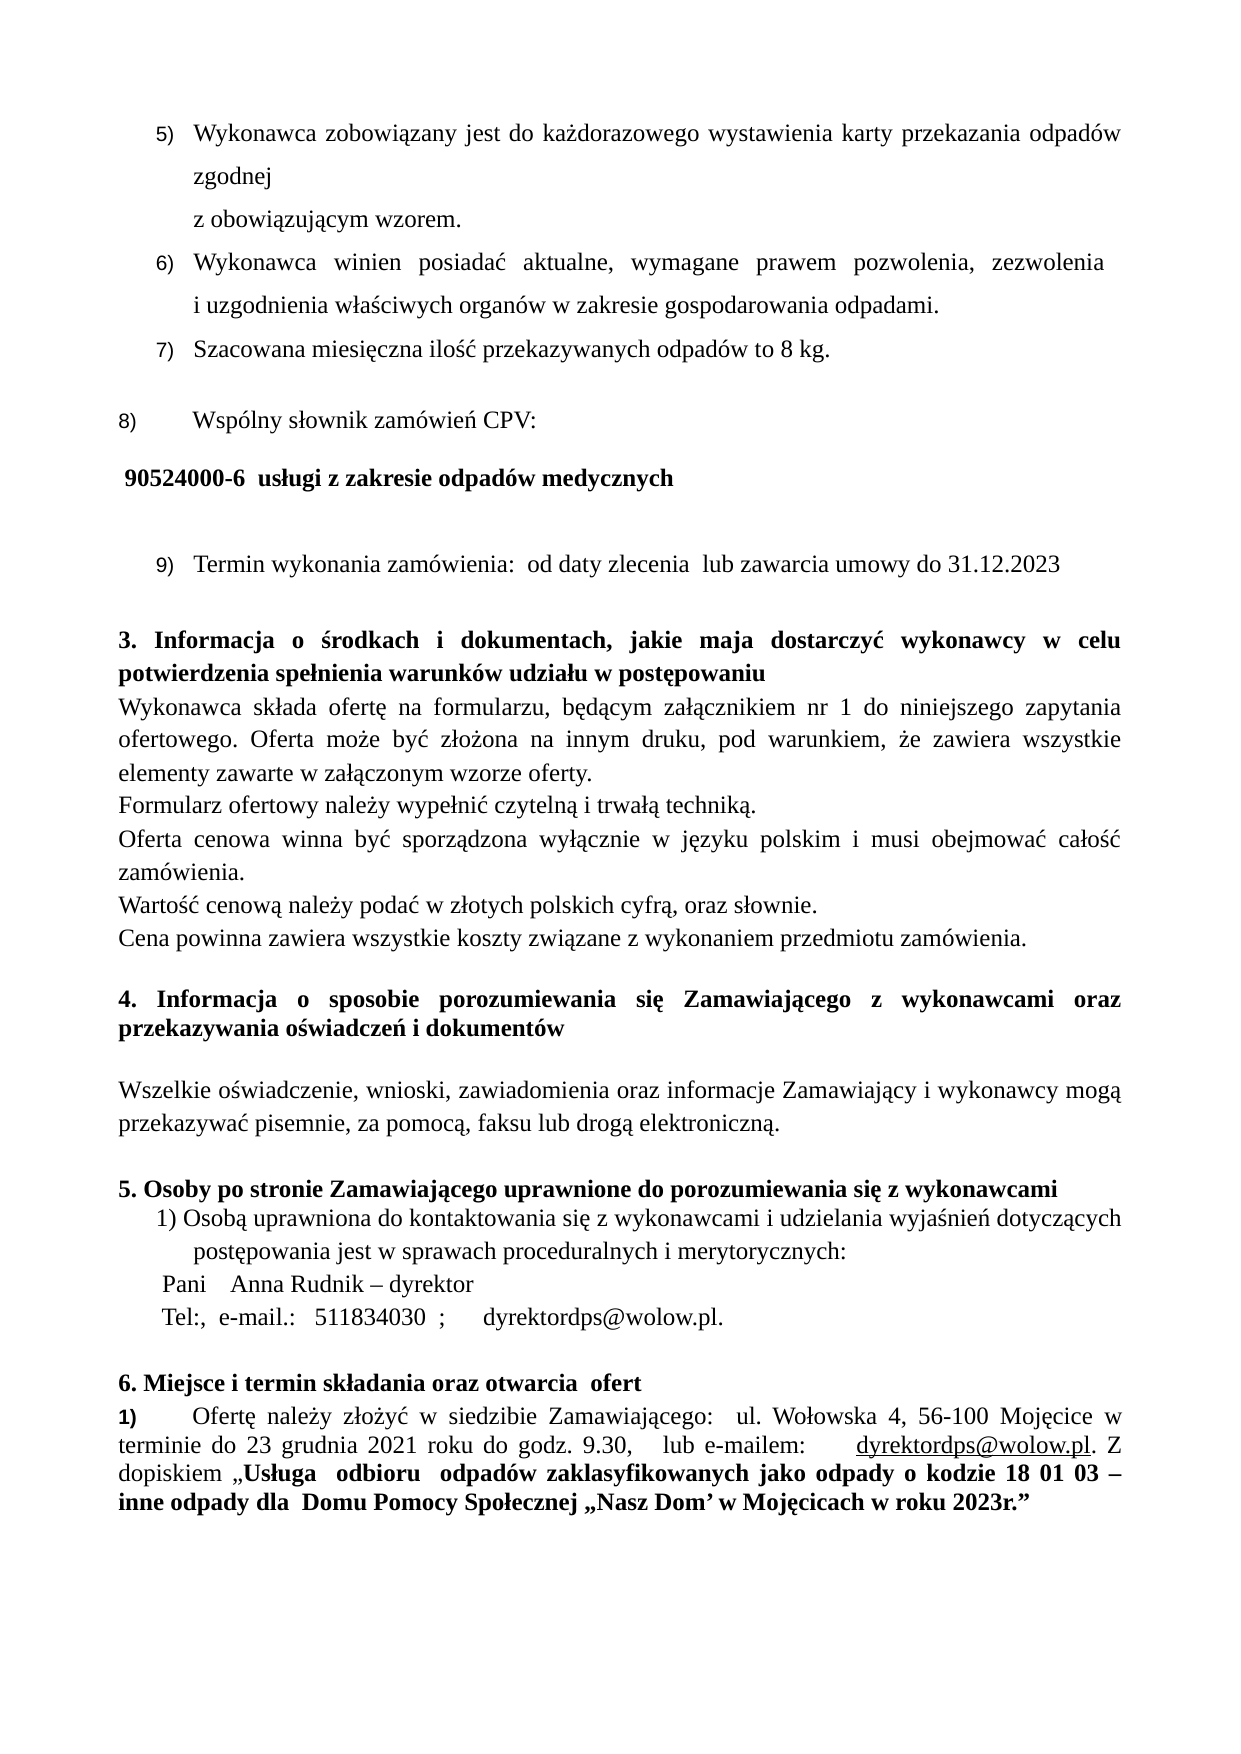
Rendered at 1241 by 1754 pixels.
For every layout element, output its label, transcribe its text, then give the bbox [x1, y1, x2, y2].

text Pani Anna Rudnik – dyrektor [156, 1269, 1122, 1298]
list Cena powinna zawiera wszystkie koszty związane z wykonaniem przedmiotu zamówienia. [118, 923, 1122, 951]
list 4. Informacja o sposobie porozumiewania się Zamawiającego z wykonawcami oraz przekazywania oświadczeń i dokumentów [118, 984, 1122, 1042]
list Wspólny słownik zamówień CPV: [118, 406, 1122, 434]
list Wykonawca składa ofertę na formularzu, będącym załącznikiem nr 1 do niniejszego zapytania ofertowego. Oferta może być złożona na innym druku, pod warunkiem, że zawiera wszystkie elementy zawarte w załączonym wzorze oferty. [118, 692, 1122, 786]
list Termin wykonania zamówienia: od daty zlecenia lub zawarcia umowy do 31.12.2023 [156, 549, 1122, 578]
list Ofertę należy złożyć w siedzibie Zamawiającego: ul. Wołowska 4, 56-100 Mojęcice w terminie do 23 grudnia 2021 roku do godz. 9.30, lub e-mailem: dyrektordps@wolow.pl. Z dopiskiem „Usługa odbioru odpadów zaklasyfikowanych jako odpady o kodzie 18 01 03 – inne odpady dla Domu Pomocy Społecznej „Nasz Dom’ w Mojęcicach w roku 2023r.” [118, 1401, 1122, 1516]
text 3. Informacja o środkach i dokumentach, jakie maja dostarczyć wykonawcy w celu potwierdzenia spełnienia warunków udziału w postępowaniu [118, 626, 1122, 687]
text 6. Miejsce i termin składania oraz otwarcia ofert [118, 1368, 1122, 1397]
list 5. Osoby po stronie Zamawiającego uprawnione do porozumiewania się z wykonawcami [118, 1174, 1122, 1203]
list Wykonawca zobowiązany jest do każdorazowego wystawienia karty przekazania odpadów zgodnej z obowiązującym wzorem. [156, 118, 1122, 233]
text 1) Osobą uprawniona do kontaktowania się z wykonawcami i udzielania wyjaśnień dotyczących postępowania jest w sprawach proceduralnych i merytorycznych: [156, 1203, 1122, 1264]
text Tel:, e-mail.: 511834030 ; dyrektordps@wolow.pl. [118, 1302, 1122, 1331]
list Formularz ofertowy należy wypełnić czytelną i trwałą techniką. [118, 791, 1122, 819]
list Wykonawca winien posiadać aktualne, wymagane prawem pozwolenia, zezwolenia i uzgodnienia właściwych organów w zakresie gospodarowania odpadami. [156, 247, 1122, 319]
text Wszelkie oświadczenie, wnioski, zawiadomienia oraz informacje Zamawiający i wykonawcy mogą przekazywać pisemnie, za pomocą, faksu lub drogą elektroniczną. [118, 1075, 1122, 1137]
list Szacowana miesięczna ilość przekazywanych odpadów to 8 kg. [156, 334, 1122, 362]
text 90524000-6 usługi z zakresie odpadów medycznych [118, 463, 1122, 492]
list Wartość cenową należy podać w złotych polskich cyfrą, oraz słownie. [118, 890, 1122, 918]
list Oferta cenowa winna być sporządzona wyłącznie w języku polskim i musi obejmować całość zamówienia. [118, 824, 1122, 885]
